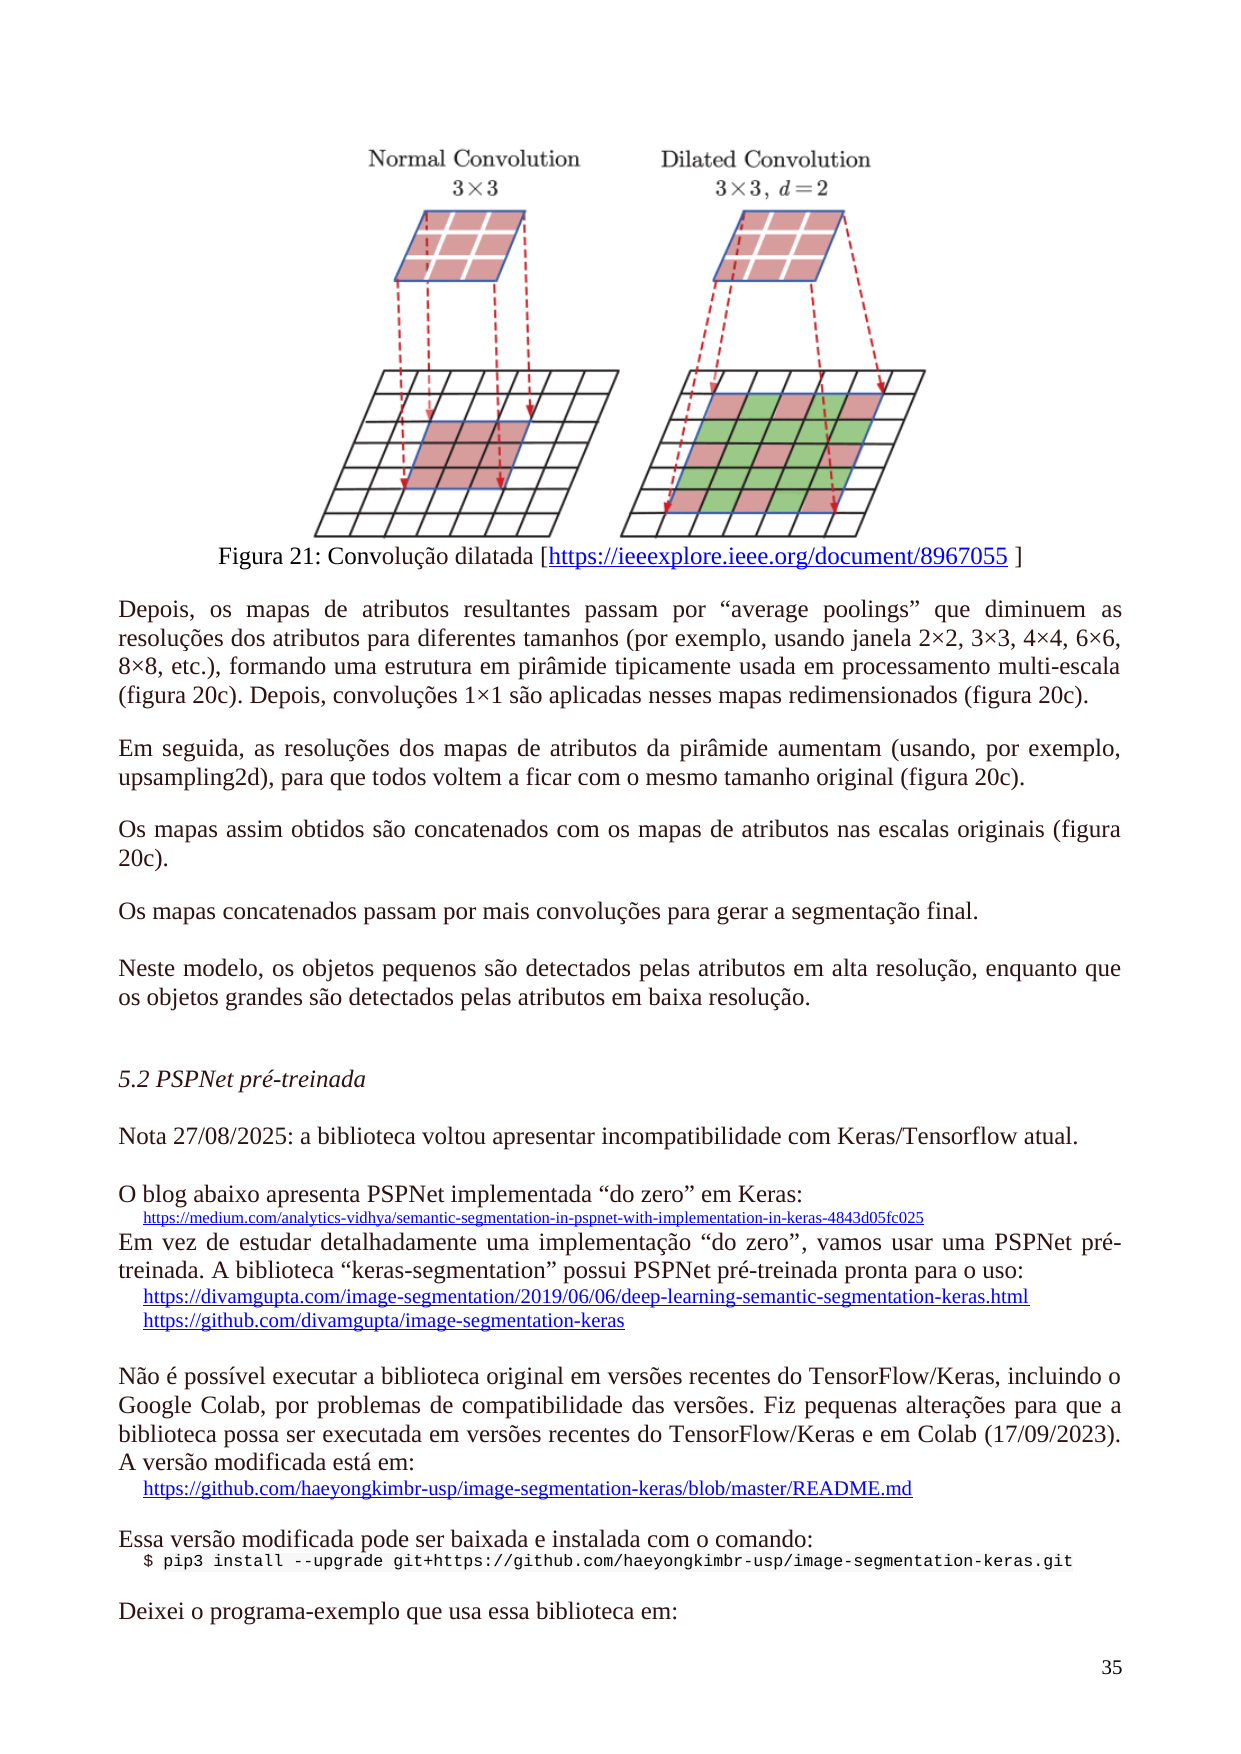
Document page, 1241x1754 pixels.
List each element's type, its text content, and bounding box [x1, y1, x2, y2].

text Neste modelo, os objetos pequenos são detectados pelas atributos em alta resolução, enquanto que os objetos grandes são detectados pelas atributos em baixa resolução. [118, 953, 1122, 1011]
text https://github.com/divamgupta/image-segmentation-keras [118, 1308, 1122, 1332]
text Figura 21: Convolução dilatada [https://ieeexplore.ieee.org/document/8967055 ] [118, 541, 1122, 570]
text https://divamgupta.com/image-segmentation/2019/06/06/deep-learning-semantic-segmentation-keras.html [118, 1284, 1122, 1308]
text $ pip3 install --upgrade git+https://github.com/haeyongkimbr-usp/image-segmentation-keras.git [118, 1553, 1122, 1572]
text Deixei o programa-exemplo que usa essa biblioteca em: [118, 1596, 1122, 1625]
text O blog abaixo apresenta PSPNet implementada “do zero” em Keras: [118, 1179, 1122, 1208]
text Essa versão modificada pode ser baixada e instalada com o comando: [118, 1524, 1122, 1553]
text Depois, os mapas de atributos resultantes passam por “average poolings” que diminuem as resoluções dos atributos para diferentes tamanhos (por exemplo, usando janela 2×2, 3×3, 4×4, 6×6, 8×8, etc.), formando uma estrutura em pirâmide tipicamente usada em processamento multi-escala (figura 20c). Depois, convoluções 1×1 são aplicadas nesses mapas redimensionados (figura 20c). [118, 594, 1122, 709]
text https://github.com/haeyongkimbr-usp/image-segmentation-keras/blob/master/README.md [118, 1476, 1122, 1500]
text Os mapas assim obtidos são concatenados com os mapas de atributos nas escalas originais (figura 20c). [118, 814, 1122, 872]
text Nota 27/08/2025: a biblioteca voltou apresentar incompatibilidade com Keras/Tensorflow atual. [118, 1121, 1122, 1150]
text Os mapas concatenados passam por mais convoluções para gerar a segmentação final. [118, 896, 1122, 925]
text 5.2 PSPNet pré-treinada [118, 1064, 1122, 1093]
picture [312, 142, 929, 541]
text https://medium.com/analytics-vidhya/semantic-segmentation-in-pspnet-with-implementation-in-keras-4843d05fc025 [118, 1208, 1122, 1227]
text Não é possível executar a biblioteca original em versões recentes do TensorFlow/Keras, incluindo o Google Colab, por problemas de compatibilidade das versões. Fiz pequenas alterações para que a biblioteca possa ser executada em versões recentes do TensorFlow/Keras e em Colab (17/09/2023). A versão modificada está em: [118, 1361, 1122, 1476]
text Em seguida, as resoluções dos mapas de atributos da pirâmide aumentam (usando, por exemplo, upsampling2d), para que todos voltem a ficar com o mesmo tamanho original (figura 20c). [118, 733, 1122, 790]
text Em vez de estudar detalhadamente uma implementação “do zero”, vamos usar uma PSPNet pré-treinada. A biblioteca “keras-segmentation” possui PSPNet pré-treinada pronta para o uso: [118, 1227, 1122, 1284]
